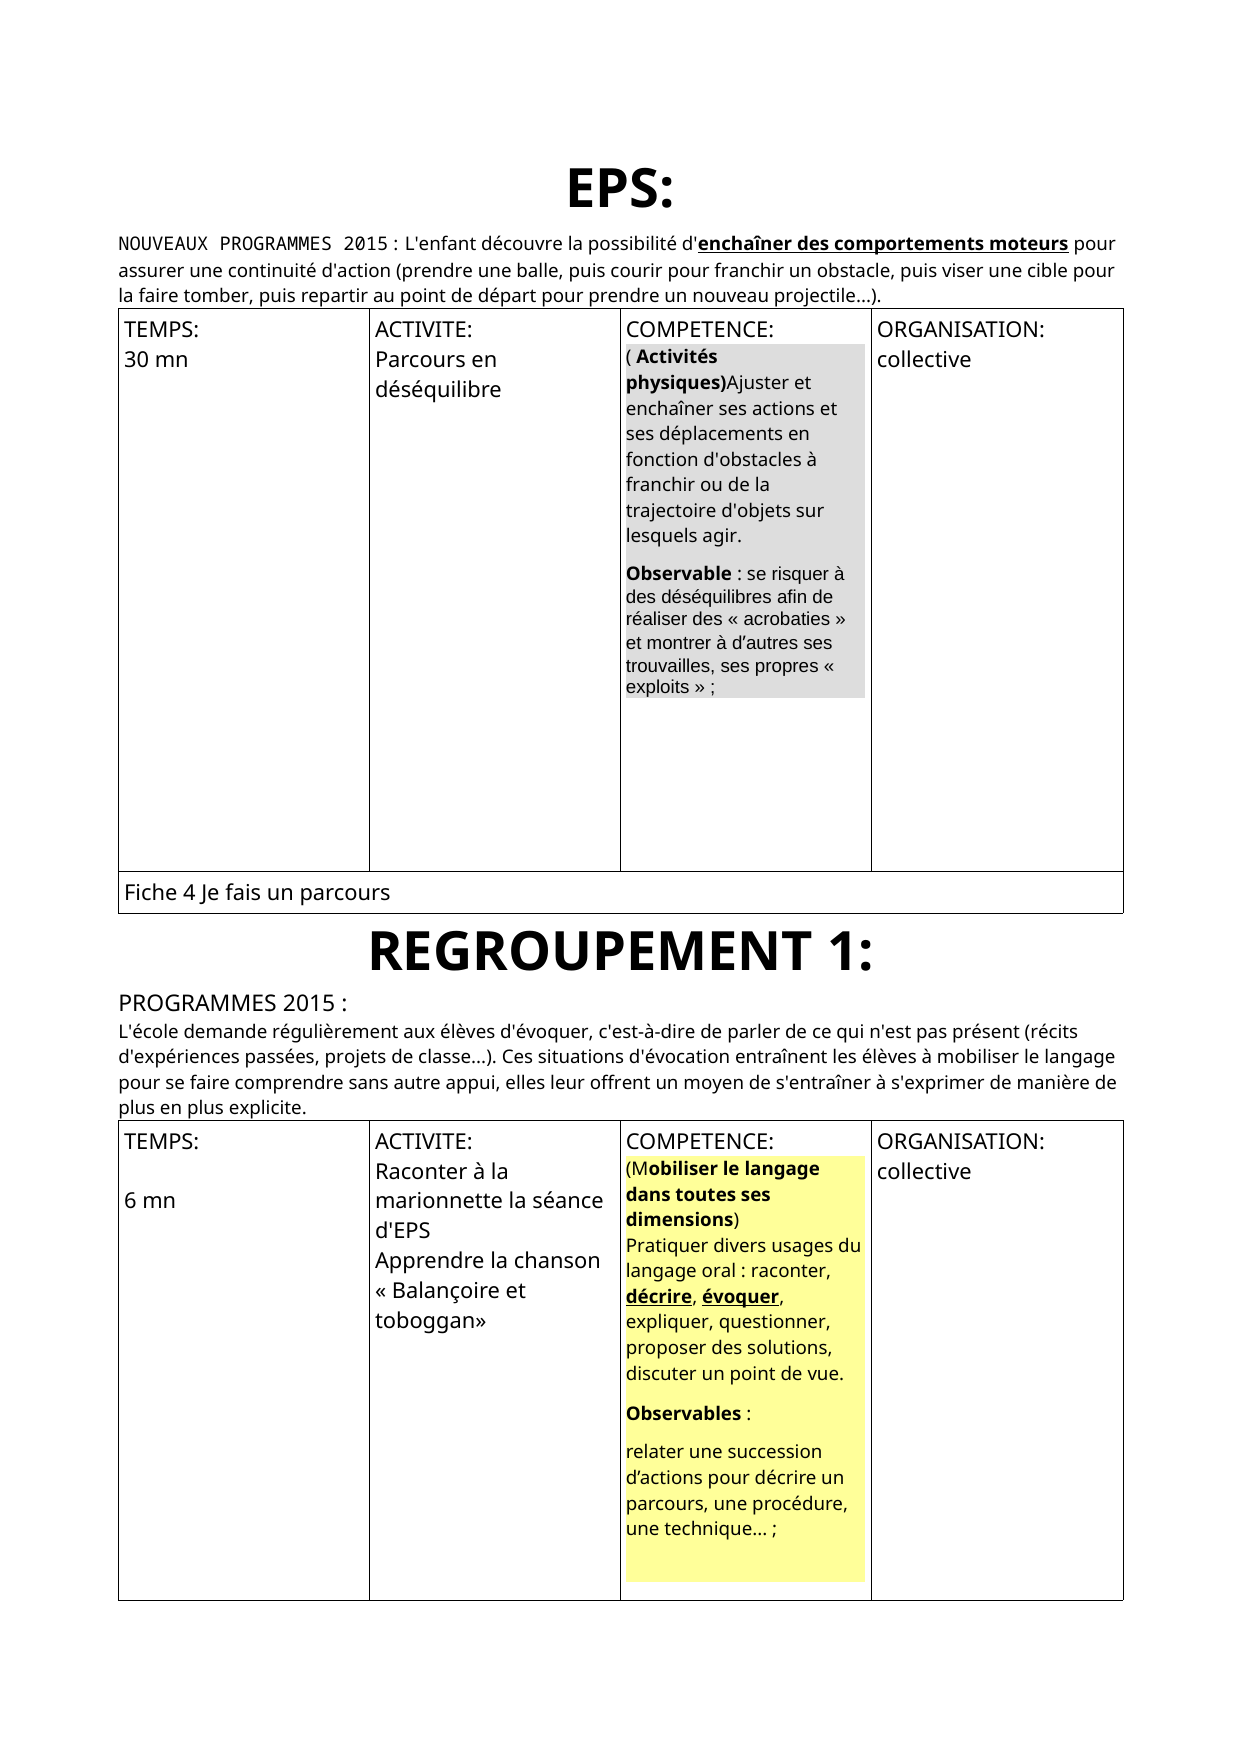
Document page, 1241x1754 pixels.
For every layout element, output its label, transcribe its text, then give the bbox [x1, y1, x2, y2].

table_header TEMPS: 30 mn [119, 309, 369, 871]
text EPS: [118, 149, 1122, 223]
text L'école demande régulièrement aux élèves d'évoquer, c'est‐à‐dire de parler de ce qui n'est pas présent (récits d'expériences passées, projets de classe...). Ces situations d'évocation entraînent les élèves à mobiliser le langage pour se faire comprendre sans autre appui, elles leur offrent un moyen de s'entraîner à s'exprimer de manière de plus en plus explicite. [118, 1018, 1122, 1120]
table_header Fiche 4 Je fais un parcours [119, 872, 1123, 913]
text NOUVEAUX PROGRAMMES 2015 : L'enfant découvre la possibilité d'enchaîner des comportements moteurs pour assurer une continuité d'action (prendre une balle, puis courir pour franchir un obstacle, puis viser une cible pour la faire tomber, puis repartir au point de départ pour prendre un nouveau projectile...). [118, 223, 1122, 308]
table_header COMPETENCE: ( Activités physiques)Ajuster et enchaîner ses actions et ses déplacements en fonction d'obstacles à franchir ou de la trajectoire d'objets sur lesquels agir. Observable : se risquer à des déséquilibres afin de réaliser des « acrobaties » et montrer à d’autres ses trouvailles, ses propres « exploits » ; [621, 309, 871, 871]
table_header ACTIVITE: Parcours en déséquilibre [370, 309, 620, 871]
text REGROUPEMENT 1: [118, 914, 1122, 987]
text PROGRAMMES 2015 : [118, 987, 1122, 1018]
table_header ORGANISATION: collective [872, 1121, 1123, 1600]
table_header COMPETENCE: (Mobiliser le langage dans toutes ses dimensions) Pratiquer divers usages du langage oral : raconter, décrire, évoquer, expliquer, questionner, proposer des solutions, discuter un point de vue. Observables : relater une succession d’actions pour décrire un parcours, une procédure, une technique... ; [621, 1121, 871, 1600]
table_header ORGANISATION: collective [872, 309, 1123, 871]
table_header TEMPS: 6 mn [119, 1121, 369, 1600]
table_header ACTIVITE: Raconter à la marionnette la séance d'EPS Apprendre la chanson « Balançoire et toboggan» [370, 1121, 620, 1600]
